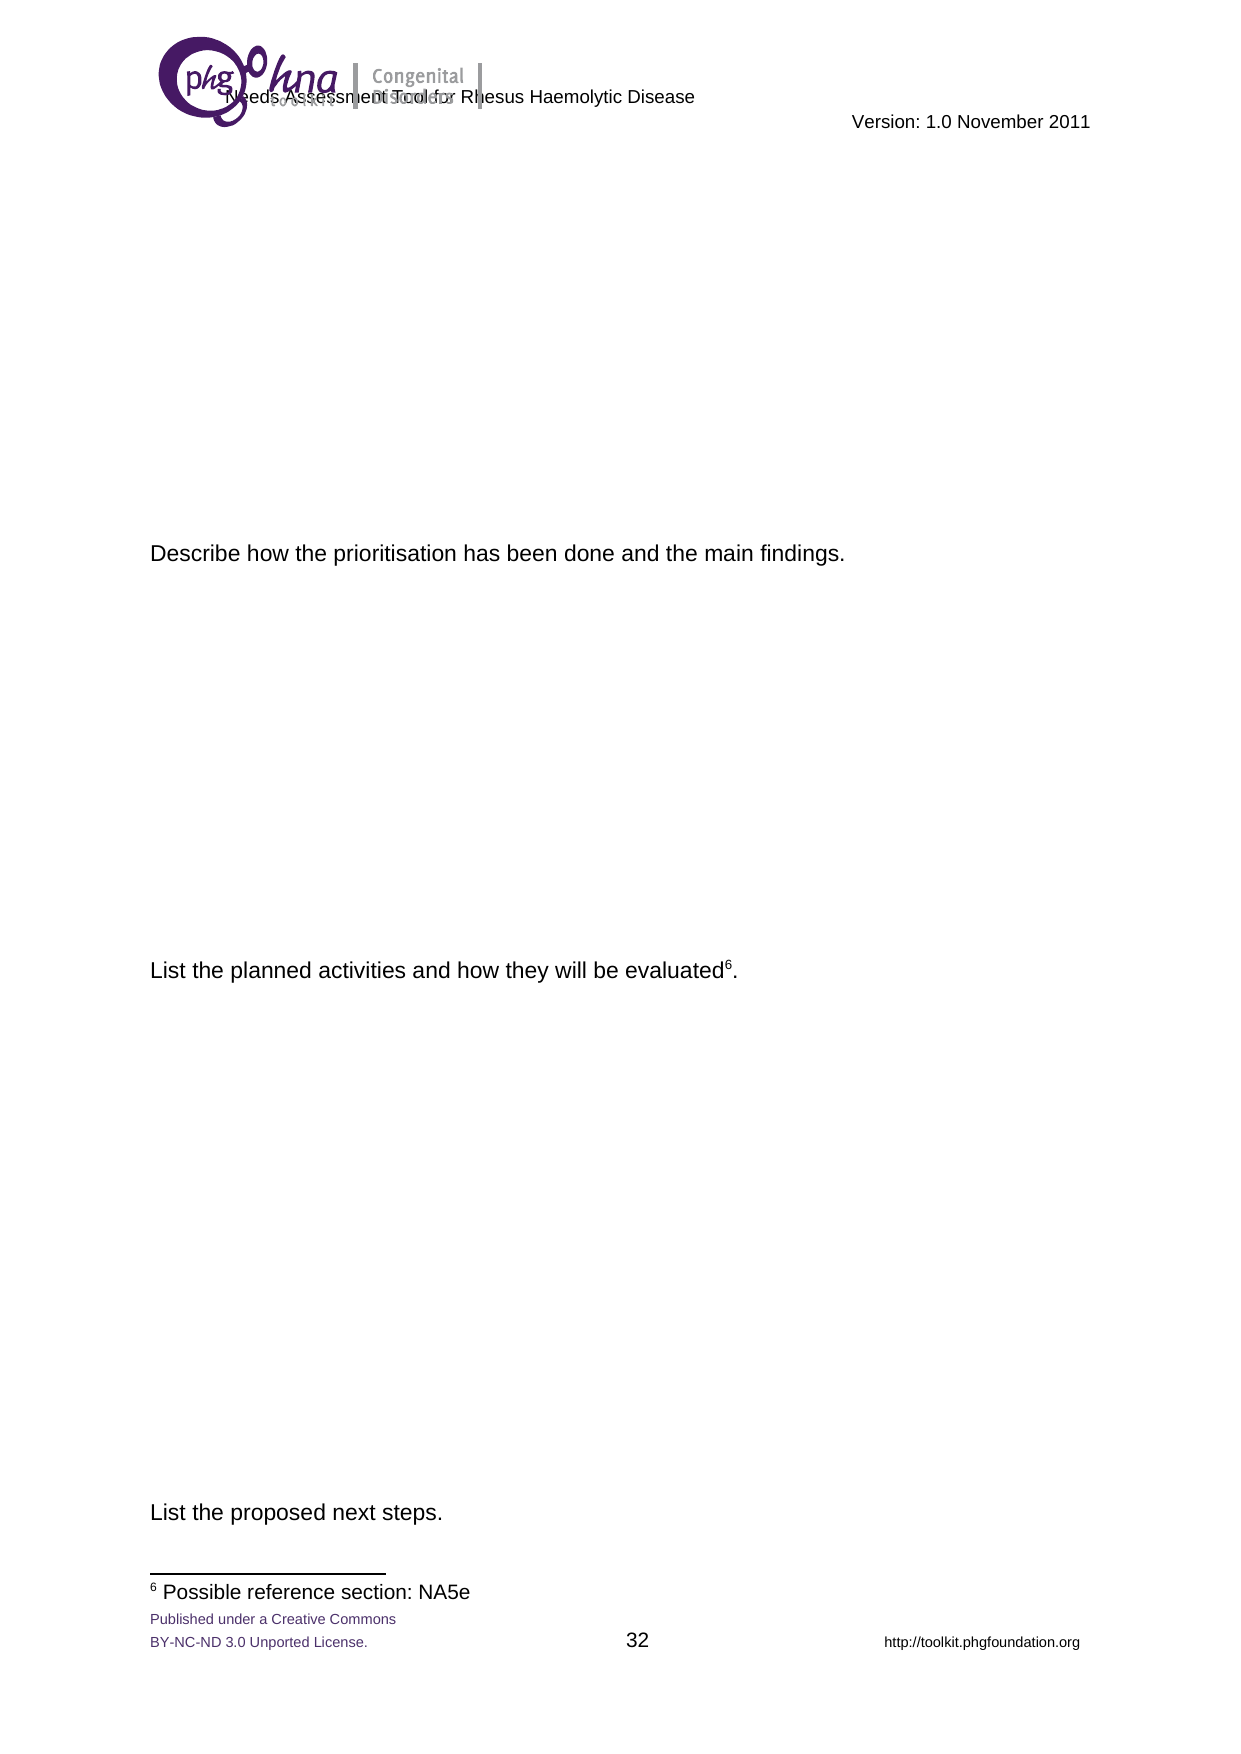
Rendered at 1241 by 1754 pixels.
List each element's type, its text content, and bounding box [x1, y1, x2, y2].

subtitle Describe how the prioritisation has been done and the main findings. [150, 537, 1090, 567]
subtitle List the planned activities and how they will be evaluated. [150, 954, 1090, 983]
text Possible reference section: NA5e [150, 1580, 1090, 1604]
subtitle List the proposed next steps. [150, 1496, 1090, 1525]
